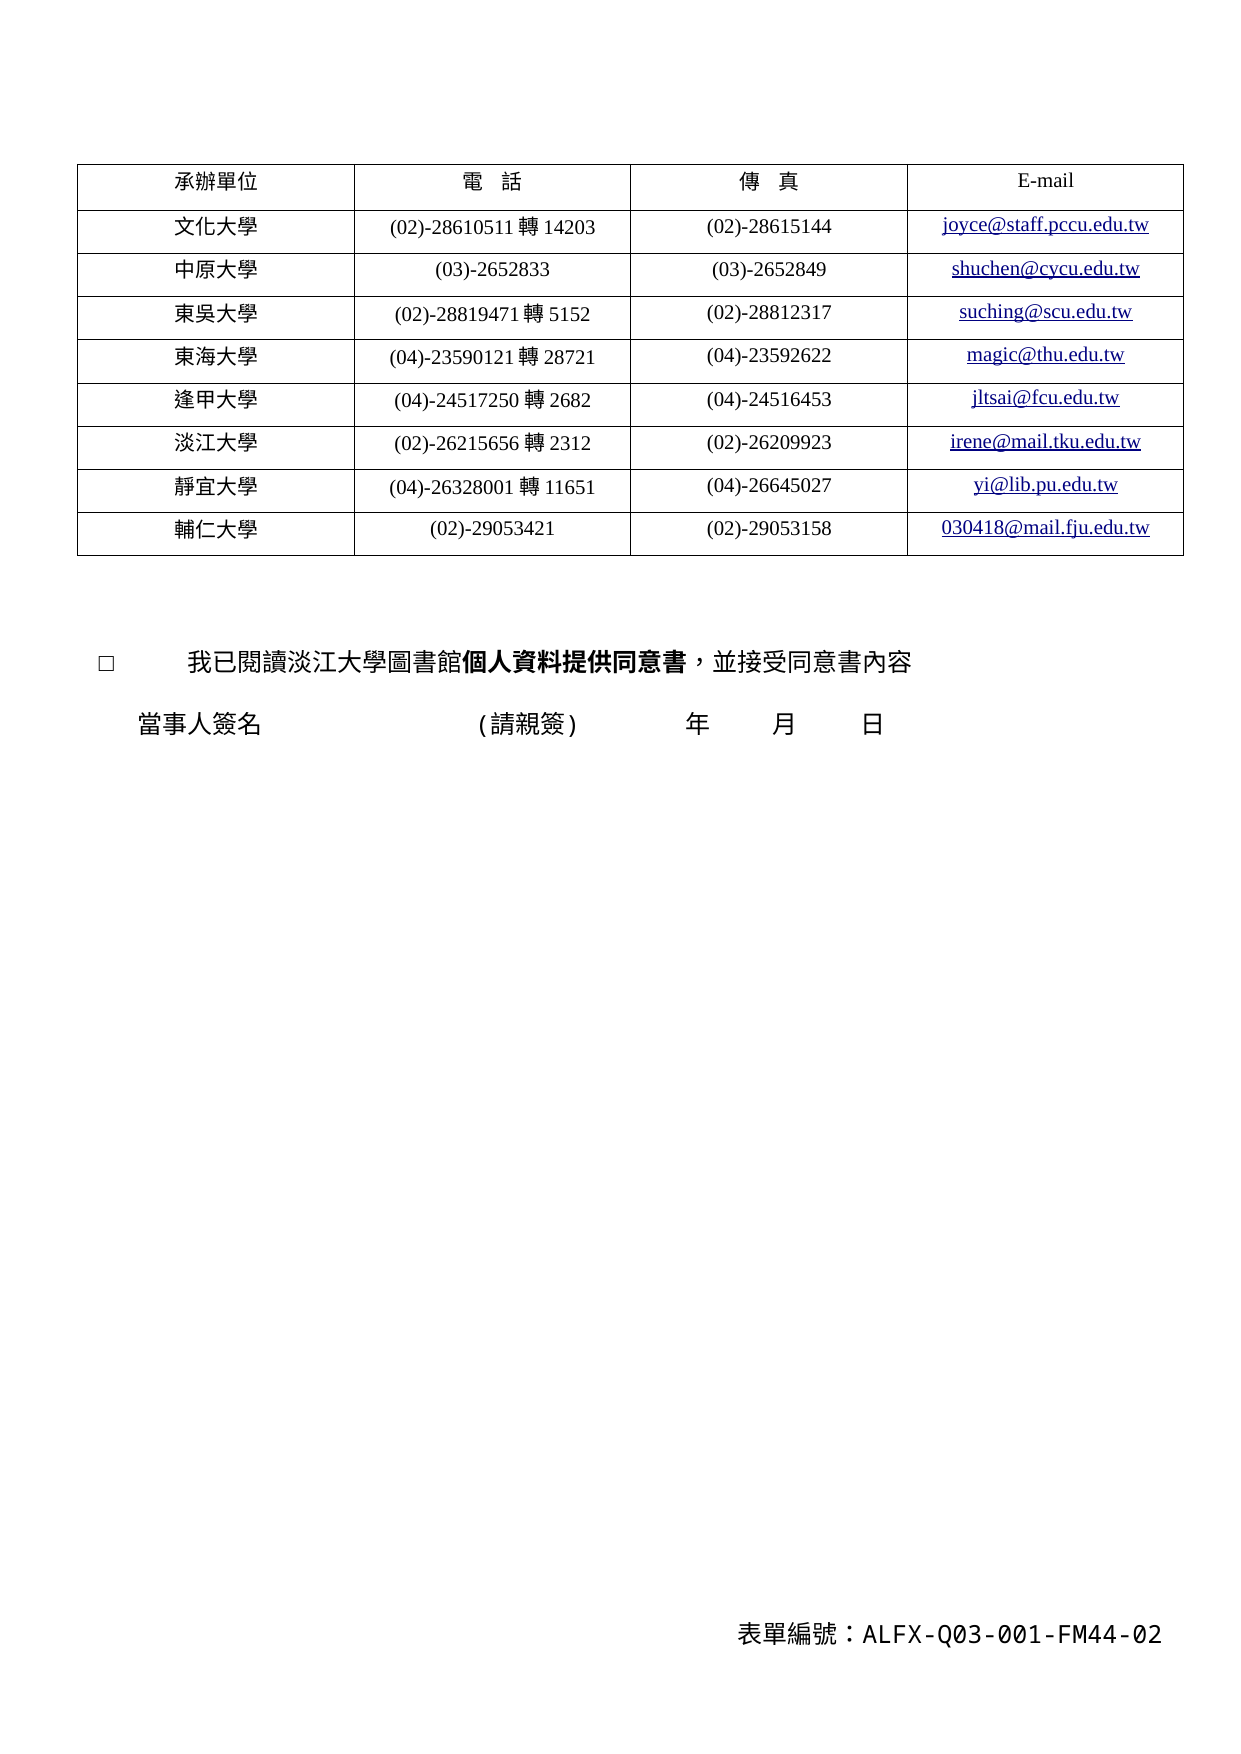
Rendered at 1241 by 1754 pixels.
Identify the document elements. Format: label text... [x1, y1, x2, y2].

table_cell (04)-24516453 [631, 384, 907, 426]
table_cell (04)-26645027 [631, 470, 907, 512]
table_header 電 話 [355, 165, 630, 209]
table_cell joyce@staff.pccu.edu.tw [908, 211, 1183, 253]
table_cell (02)-28819471轉5152 [355, 297, 630, 339]
table_header 承辦單位 [78, 165, 354, 209]
table_cell (02)-28812317 [631, 297, 907, 339]
table_cell (04)-26328001 轉11651 [355, 470, 630, 512]
table_cell 文化大學 [78, 211, 354, 253]
table_cell (02)-26215656 轉2312 [355, 427, 630, 469]
table_cell yi@lib.pu.edu.tw [908, 470, 1183, 512]
table_cell (02)-28610511轉14203 [355, 211, 630, 253]
list 我已閱讀淡江大學圖書館個人資料提供同意書，並接受同意書內容 [98, 619, 1061, 681]
text 當事人簽名 (請親簽) 年 月 日 [137, 681, 1053, 744]
table_cell (04)-23592622 [631, 340, 907, 382]
table_cell 逢甲大學 [78, 384, 354, 426]
table_cell 淡江大學 [78, 427, 354, 469]
table_cell irene@mail.tku.edu.tw [908, 427, 1183, 469]
table_cell 靜宜大學 [78, 470, 354, 512]
table_cell (03)-2652833 [355, 254, 630, 296]
table_cell (04)-23590121轉28721 [355, 340, 630, 382]
table_cell (03)-2652849 [631, 254, 907, 296]
table_cell 輔仁大學 [78, 513, 354, 555]
table_cell jltsai@fcu.edu.tw [908, 384, 1183, 426]
table_cell 東吳大學 [78, 297, 354, 339]
table_cell (02)-26209923 [631, 427, 907, 469]
table_cell (02)-29053421 [355, 513, 630, 555]
table_cell 中原大學 [78, 254, 354, 296]
table_header E-mail [908, 165, 1183, 209]
table_cell (02)-28615144 [631, 211, 907, 253]
table_cell shuchen@cycu.edu.tw [908, 254, 1183, 296]
table_cell magic@thu.edu.tw [908, 340, 1183, 382]
table_header 傳 真 [631, 165, 907, 209]
table_cell 東海大學 [78, 340, 354, 382]
table_cell suching@scu.edu.tw [908, 297, 1183, 339]
table_cell 030418@mail.fju.edu.tw [908, 513, 1183, 555]
table_cell (02)-29053158 [631, 513, 907, 555]
table_cell (04)-24517250 轉2682 [355, 384, 630, 426]
